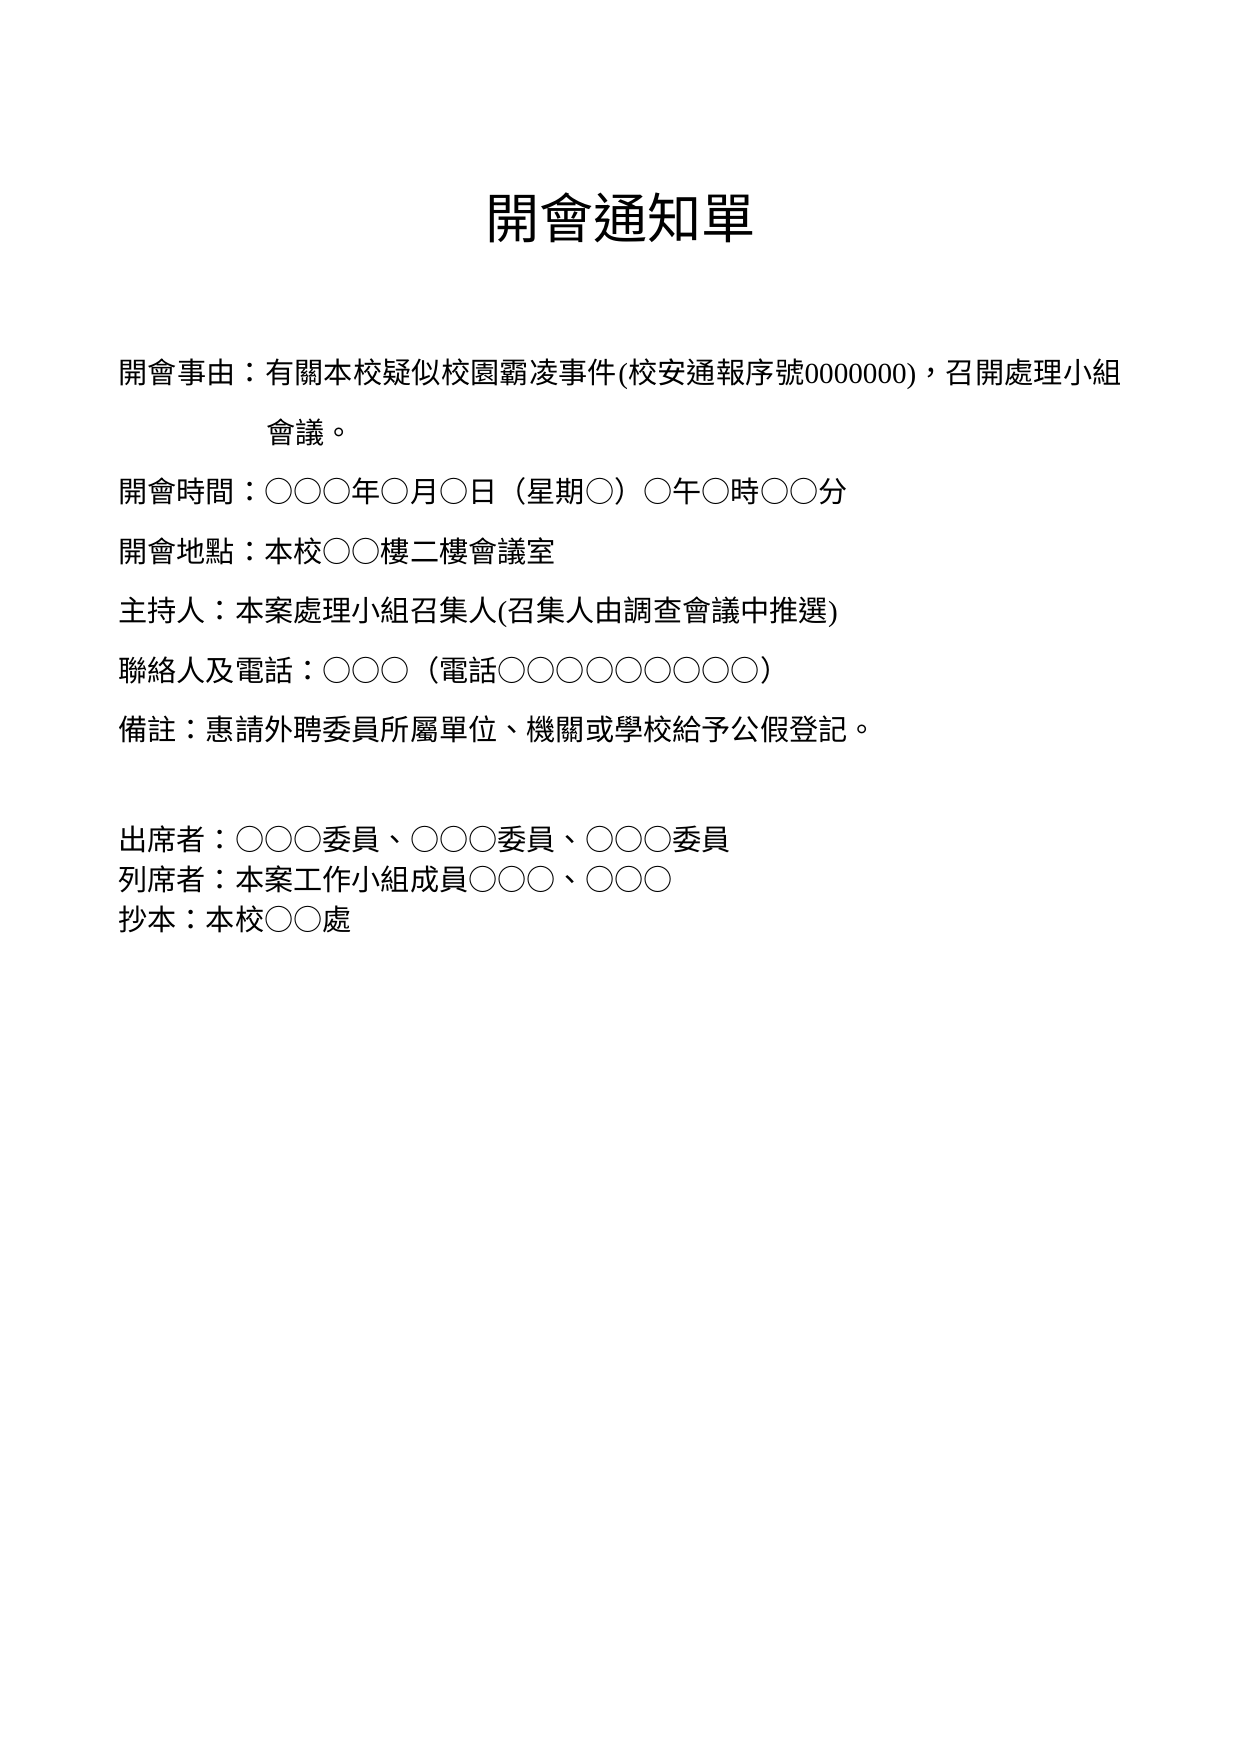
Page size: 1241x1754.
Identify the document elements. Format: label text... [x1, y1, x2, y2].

text 出席者：○○○委員、○○○委員、○○○委員 [118, 819, 1122, 859]
text 列席者：本案工作小組成員○○○、○○○ [118, 859, 1122, 899]
text 聯絡人及電話：○○○（電話○○○○○○○○○） [118, 650, 1122, 690]
text 主持人：本案處理小組召集人(召集人由調查會議中推選) [118, 591, 1122, 630]
text 抄本：本校○○處 [118, 899, 1122, 938]
text 開會地點：本校○○樓二樓會議室 [118, 531, 1122, 571]
text 開會時間：○○○年○月○日（星期○）○午○時○○分 [118, 472, 1122, 511]
text 開會事由：有關本校疑似校園霸凌事件(校安通報序號0000000)，召開處理小組 會議。 [118, 350, 1122, 452]
text 開會通知單 [118, 180, 1122, 254]
text 備註：惠請外聘委員所屬單位、機關或學校給予公假登記。 [118, 709, 1122, 749]
